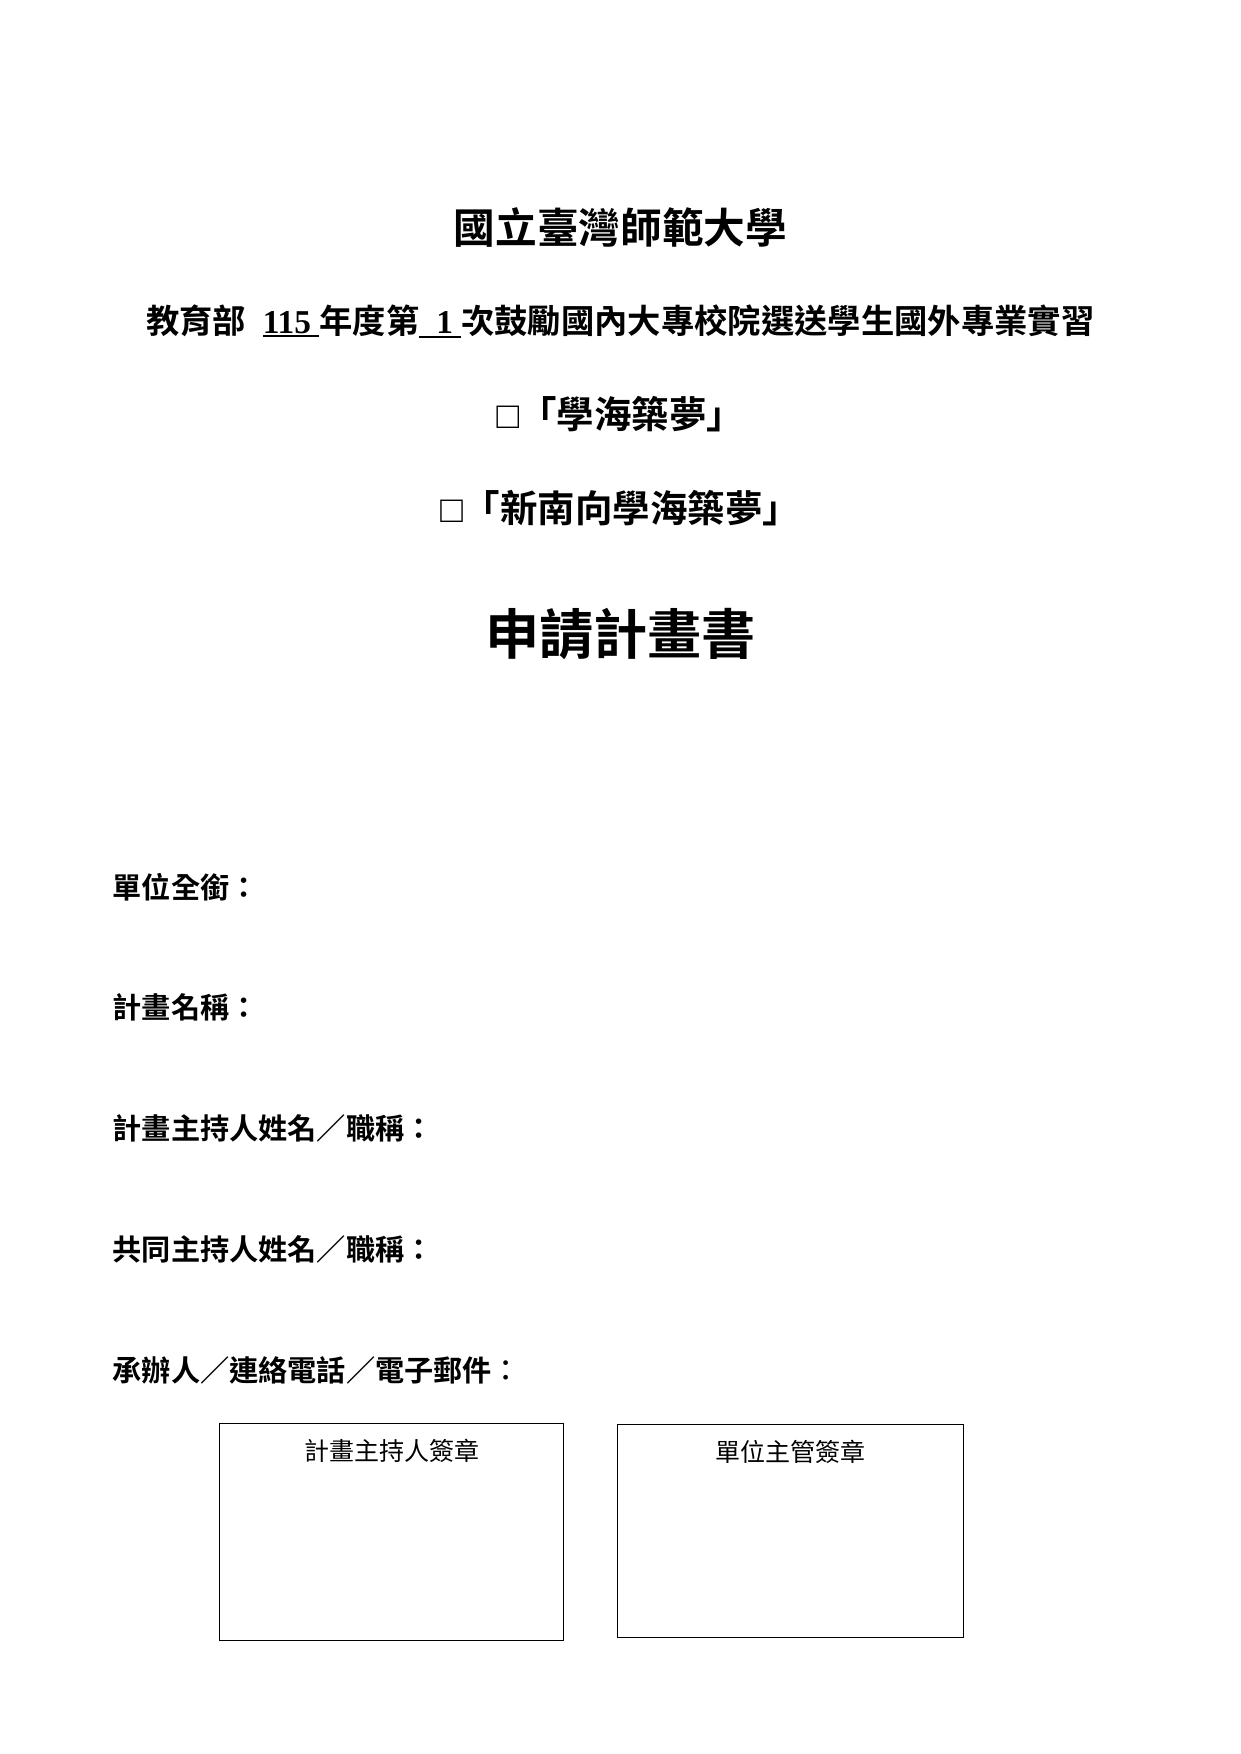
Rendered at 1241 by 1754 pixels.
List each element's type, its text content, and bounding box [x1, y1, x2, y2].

text 計畫名稱： [112, 964, 1128, 1027]
text 計畫主持人姓名／職稱： [112, 1085, 1128, 1148]
text □「學海築夢」 [112, 371, 1128, 433]
text 申請計畫書 [112, 558, 1128, 683]
text 教育部 115 年度第 1 次鼓勵國內大專校院選送學生國外專業實習 [112, 277, 1128, 339]
text 單位主管簽章 [633, 1433, 948, 1469]
text 承辦人／連絡電話／電子郵件︰ [112, 1327, 1128, 1389]
text 共同主持人姓名／職稱： [112, 1206, 1128, 1269]
text 計畫主持人簽章 [235, 1431, 548, 1467]
text 單位全銜： [112, 844, 1128, 906]
text 國立臺灣師範大學 [112, 183, 1128, 246]
text □「新南向學海築夢」 [112, 464, 1128, 527]
